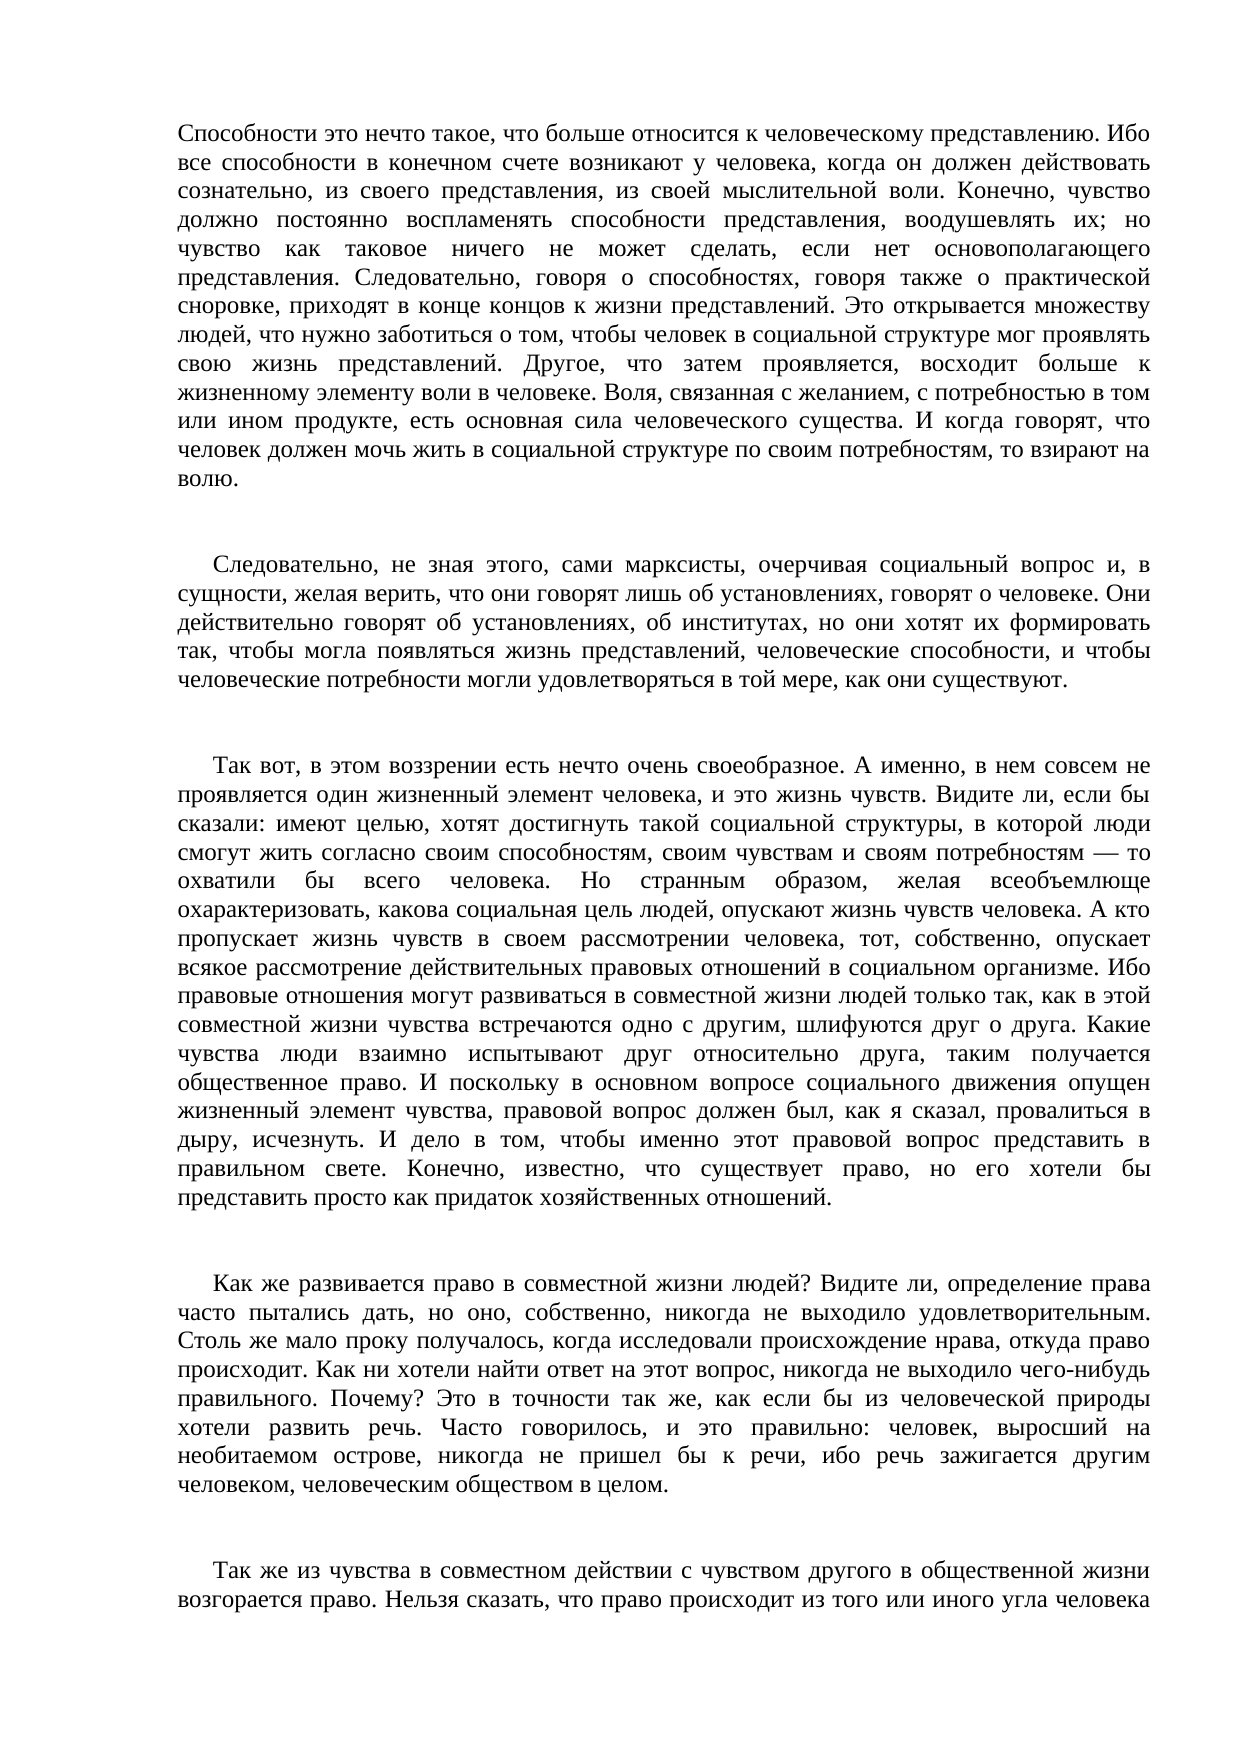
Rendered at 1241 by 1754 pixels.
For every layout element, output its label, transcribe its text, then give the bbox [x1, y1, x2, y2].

text Как же развивается право в совместной жизни людей? Видите ли, определение права часто пытались дать, но оно, собственно, никогда не выходило удовлетворительным. Столь же мало проку получалось, когда исследовали происхождение нрава, откуда право происходит. Как ни хотели найти ответ на этот вопрос, никогда не выходило чего-нибудь правильного. Почему? Это в точности так же, как если бы из человеческой природы хотели развить речь. Часто говорилось, и это правильно: человек, выросший на необитаемом острове, никогда не пришел бы к речи, ибо речь зажигается другим человеком, человеческим обществом в целом. [177, 1268, 1152, 1498]
text Способности это нечто такое, что больше относится к человеческому представлению. Ибо все способности в конечном счете возникают у человека, когда он должен действовать сознательно, из своего представления, из своей мыслительной воли. Конечно, чувство должно постоянно воспламенять способности представления, воодушевлять их; но чувство как таковое ничего не может сделать, если нет основополагающего представления. Следовательно, говоря о способностях, говоря также о практической сноровке, приходят в конце концов к жизни представлений. Это открывается множеству людей, что нужно заботиться о том, чтобы человек в социальной структуре мог проявлять свою жизнь представлений. Другое, что затем проявляется, восходит больше к жизненному элементу воли в человеке. Воля, связанная с желанием, с потребностью в том или ином продукте, есть основная сила человеческого существа. И когда говорят, что человек должен мочь жить в социальной структуре по своим потребностям, то взирают на волю. [177, 118, 1152, 492]
text Так вот, в этом воззрении есть нечто очень своеобразное. А именно, в нем совсем не проявляется один жизненный элемент человека, и это жизнь чувств. Видите ли, если бы сказали: имеют целью, хотят достигнуть такой социальной структуры, в которой люди смогут жить согласно своим способностям, своим чувствам и своям потребностям — то охватили бы всего человека. Но странным образом, желая всеобъемлюще охарактеризовать, какова социальная цель людей, опускают жизнь чувств человека. А кто пропускает жизнь чувств в своем рассмотрении человека, тот, собственно, опускает всякое рассмотрение действительных правовых отношений в социальном организме. Ибо правовые отношения могут развиваться в совместной жизни людей только так, как в этой совместной жизни чувства встречаются одно с другим, шлифуются друг о друга. Какие чувства люди взаимно испытывают друг относительно друга, таким получается общественное право. И поскольку в основном вопросе социального движения опущен жизненный элемент чувства, правовой вопрос должен был, как я сказал, провалиться в дыру, исчезнуть. И дело в том, чтобы именно этот правовой вопрос представить в правильном свете. Конечно, известно, что существует право, но его хотели бы представить просто как придаток хозяйственных отношений. [177, 751, 1152, 1211]
text Следовательно, не зная этого, сами марксисты, очерчивая социальный вопрос и, в сущности, желая верить, что они говорят лишь об установлениях, говорят о человеке. Они действительно говорят об установлениях, об институтах, но они хотят их формировать так, чтобы могла появляться жизнь представлений, человеческие способности, и чтобы человеческие потребности могли удовлетворяться в той мере, как они существуют. [177, 549, 1152, 693]
text Так же из чувства в совместном действии с чувством другого в общественной жизни возгорается право. Нельзя сказать, что право происходит из того или иного угла человека [177, 1556, 1152, 1613]
